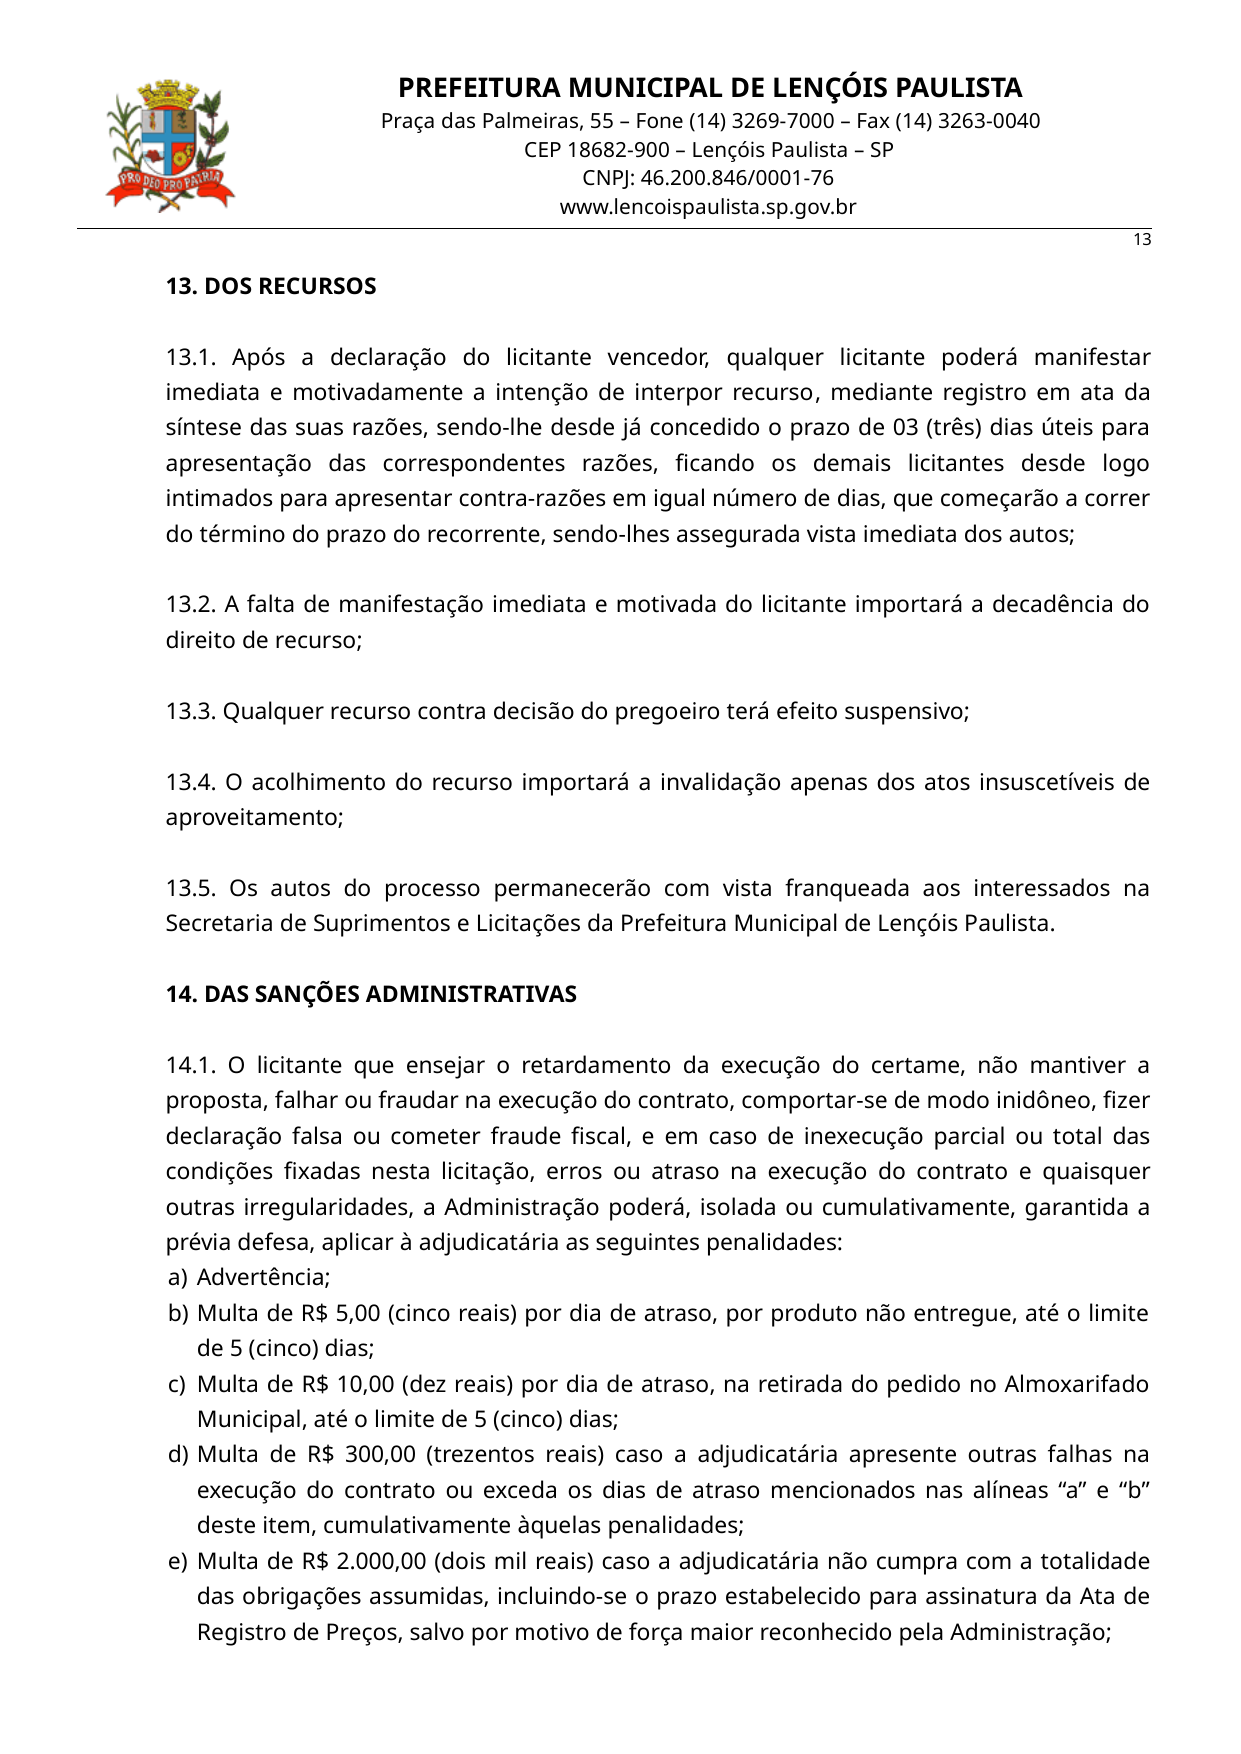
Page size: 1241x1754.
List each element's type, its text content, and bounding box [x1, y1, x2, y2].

text 13.5. Os autos do processo permanecerão com vista franqueada aos interessados na Secretaria de Suprimentos e Licitações da Prefeitura Municipal de Lençóis Paulista. [165, 868, 1152, 939]
list Multa de R$ 2.000,00 (dois mil reais) caso a adjudicatária não cumpra com a totalidade das obrigações assumidas, incluindo-se o prazo estabelecido para assinatura da Ata de Registro de Preços, salvo por motivo de força maior reconhecido pela Administração; [168, 1541, 1152, 1647]
picture [103, 78, 237, 213]
list Advertência; [168, 1257, 1152, 1293]
text 13.4. O acolhimento do recurso importará a invalidação apenas dos atos insuscetíveis de aproveitamento; [165, 762, 1152, 832]
text 14.1. O licitante que ensejar o retardamento da execução do certame, não mantiver a proposta, falhar ou fraudar na execução do contrato, comportar-se de modo inidôneo, fizer declaração falsa ou cometer fraude fiscal, e em caso de inexecução parcial ou total das condições fixadas nesta licitação, erros ou atraso na execução do contrato e quaisquer outras irregularidades, a Administração poderá, isolada ou cumulativamente, garantida a prévia defesa, aplicar à adjudicatária as seguintes penalidades: [165, 1045, 1152, 1257]
list Multa de R$ 10,00 (dez reais) por dia de atraso, na retirada do pedido no Almoxarifado Municipal, até o limite de 5 (cinco) dias; [168, 1364, 1152, 1434]
text 14. DAS SANÇÕES ADMINISTRATIVAS [165, 974, 1152, 1009]
text 13.2. A falta de manifestação imediata e motivada do licitante importará a decadência do direito de recurso; [165, 584, 1152, 655]
list Multa de R$ 300,00 (trezentos reais) caso a adjudicatária apresente outras falhas na execução do contrato ou exceda os dias de atraso mencionados nas alíneas “a” e “b” deste item, cumulativamente àquelas penalidades; [168, 1434, 1152, 1541]
text 13. DOS RECURSOS [165, 266, 1152, 301]
text 13.1. Após a declaração do licitante vencedor, qualquer licitante poderá manifestar imediata e motivadamente a intenção de interpor recurso, mediante registro em ata da síntese das suas razões, sendo-lhe desde já concedido o prazo de 03 (três) dias úteis para apresentação das correspondentes razões, ficando os demais licitantes desde logo intimados para apresentar contra-razões em igual número de dias, que começarão a correr do término do prazo do recorrente, sendo-lhes assegurada vista imediata dos autos; [165, 337, 1152, 549]
text 13.3. Qualquer recurso contra decisão do pregoeiro terá efeito suspensivo; [165, 691, 1152, 726]
list Multa de R$ 5,00 (cinco reais) por dia de atraso, por produto não entregue, até o limite de 5 (cinco) dias; [168, 1293, 1152, 1364]
